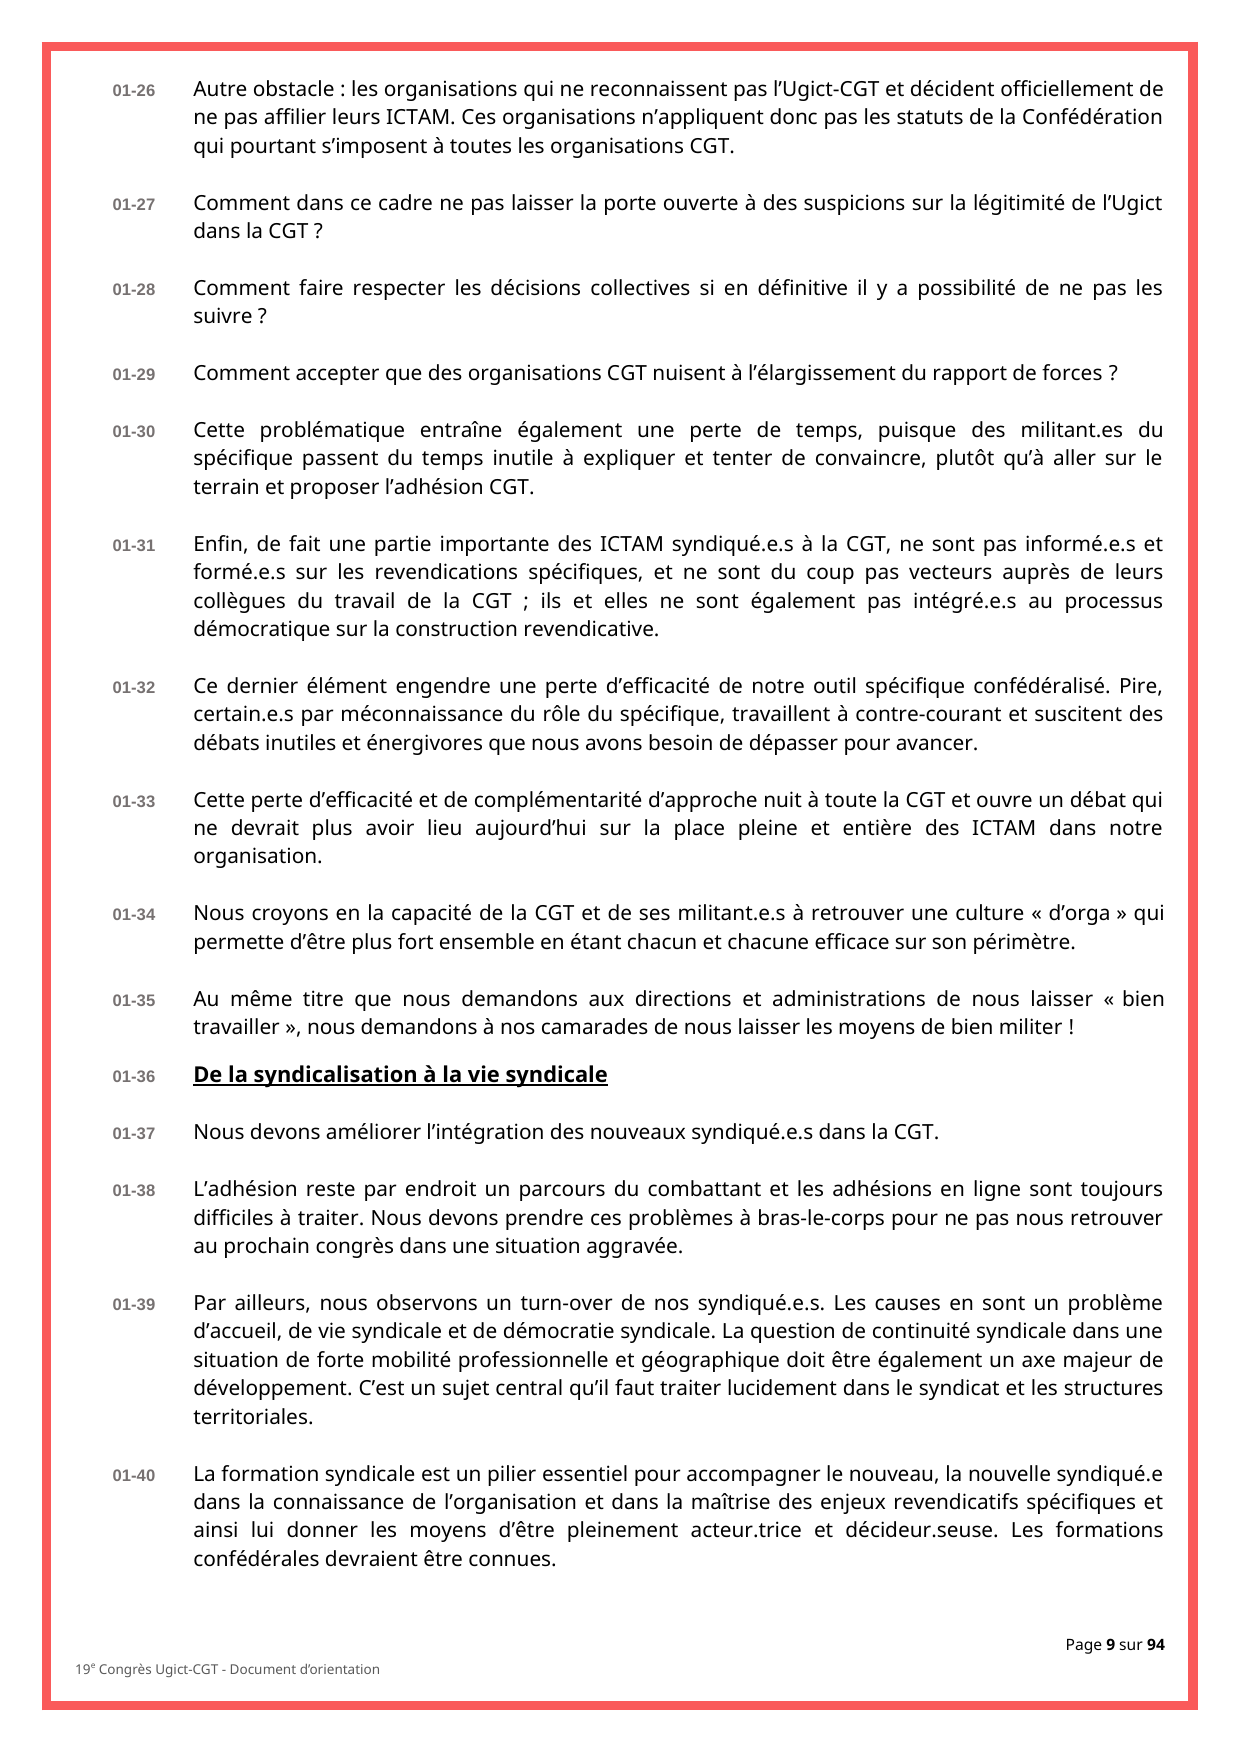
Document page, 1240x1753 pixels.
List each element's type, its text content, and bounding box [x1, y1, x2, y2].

list Cette perte d’efficacité et de complémentarité d’approche nuit à toute la CGT et ouvre un débat qui ne devrait plus avoir lieu aujourd’hui sur la place pleine et entière des ICTAM dans notre organisation. [112, 785, 1164, 870]
list Comment dans ce cadre ne pas laisser la porte ouverte à des suspicions sur la légitimité de l’Ugict dans la CGT ? [112, 188, 1164, 244]
list Comment faire respecter les décisions collectives si en définitive il y a possibilité de ne pas les suivre ? [112, 273, 1164, 330]
list Enfin, de fait une partie importante des ICTAM syndiqué.e.s à la CGT, ne sont pas informé.e.s et formé.e.s sur les revendications spécifiques, et ne sont du coup pas vecteurs auprès de leurs collègues du travail de la CGT ; ils et elles ne sont également pas intégré.e.s au processus démocratique sur la construction revendicative. [112, 529, 1164, 643]
list De la syndicalisation à la vie syndicale [112, 1059, 1164, 1089]
list Cette problématique entraîne également une perte de temps, puisque des militant.es du spécifique passent du temps inutile à expliquer et tenter de convaincre, plutôt qu’à aller sur le terrain et proposer l’adhésion CGT. [112, 415, 1164, 500]
list Au même titre que nous demandons aux directions et administrations de nous laisser « bien travailler », nous demandons à nos camarades de nous laisser les moyens de bien militer ! [112, 984, 1164, 1041]
list Nous devons améliorer l’intégration des nouveaux syndiqué.e.s dans la CGT. [112, 1117, 1164, 1146]
list Par ailleurs, nous observons un turn-over de nos syndiqué.e.s. Les causes en sont un problème d’accueil, de vie syndicale et de démocratie syndicale. La question de continuité syndicale dans une situation de forte mobilité professionnelle et géographique doit être également un axe majeur de développement. C’est un sujet central qu’il faut traiter lucidement dans le syndicat et les structures territoriales. [112, 1288, 1164, 1430]
list La formation syndicale est un pilier essentiel pour accompagner le nouveau, la nouvelle syndiqué.e dans la connaissance de l’organisation et dans la maîtrise des enjeux revendicatifs spécifiques et ainsi lui donner les moyens d’être pleinement acteur.trice et décideur.seuse. Les formations confédérales devraient être connues. [112, 1459, 1164, 1572]
list Autre obstacle : les organisations qui ne reconnaissent pas l’Ugict-CGT et décident officiellement de ne pas affilier leurs ICTAM. Ces organisations n’appliquent donc pas les statuts de la Confédération qui pourtant s’imposent à toutes les organisations CGT. [112, 74, 1164, 159]
list Nous croyons en la capacité de la CGT et de ses militant.e.s à retrouver une culture « d’orga » qui permette d’être plus fort ensemble en étant chacun et chacune efficace sur son périmètre. [112, 898, 1164, 955]
list L’adhésion reste par endroit un parcours du combattant et les adhésions en ligne sont toujours difficiles à traiter. Nous devons prendre ces problèmes à bras-le-corps pour ne pas nous retrouver au prochain congrès dans une situation aggravée. [112, 1174, 1164, 1259]
list Comment accepter que des organisations CGT nuisent à l’élargissement du rapport de forces ? [112, 358, 1164, 387]
list Ce dernier élément engendre une perte d’efficacité de notre outil spécifique confédéralisé. Pire, certain.e.s par méconnaissance du rôle du spécifique, travaillent à contre-courant et suscitent des débats inutiles et énergivores que nous avons besoin de dépasser pour avancer. [112, 671, 1164, 756]
